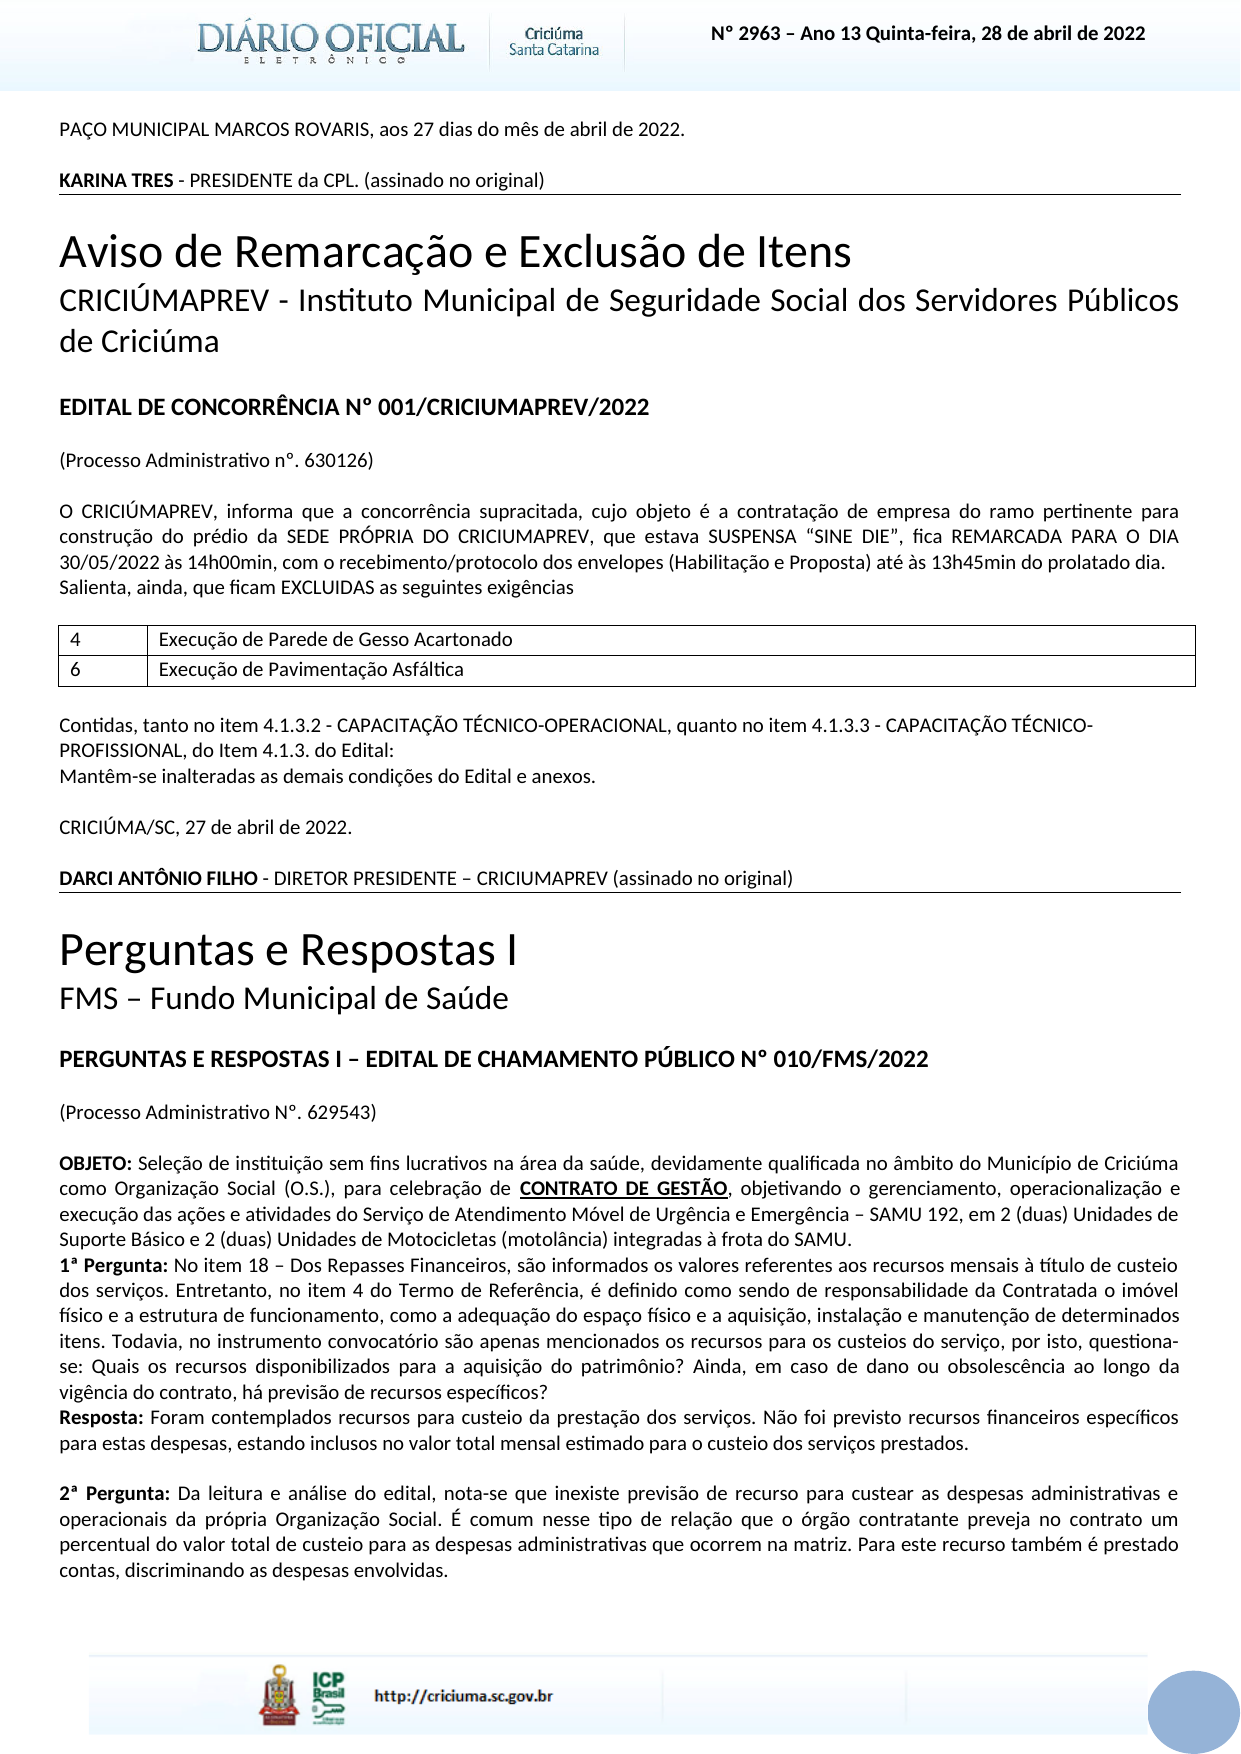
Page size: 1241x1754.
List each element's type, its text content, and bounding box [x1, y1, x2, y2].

table_header Execução de Parede de Gesso Acartonado [148, 626, 1195, 655]
text (Processo Administrativo Nº. 629543) [59, 1099, 1181, 1125]
text PERGUNTAS E RESPOSTAS I – EDITAL DE CHAMAMENTO PÚBLICO Nº 010/FMS/2022 [59, 1043, 1181, 1074]
text PAÇO MUNICIPAL MARCOS ROVARIS, aos 27 dias do mês de abril de 2022. [59, 116, 1181, 141]
text Salienta, ainda, que ficam EXCLUIDAS as seguintes exigências [59, 574, 1181, 600]
text EDITAL DE CONCORRÊNCIA Nº 001/CRICIUMAPREV/2022 [59, 391, 1181, 422]
text Mantêm-se inalteradas as demais condições do Edital e anexos. [59, 763, 1181, 788]
table_cell Execução de Pavimentação Asfáltica [148, 656, 1195, 686]
text KARINA TRES - PRESIDENTE da CPL. (assinado no original) [59, 167, 1181, 194]
text OBJETO: Seleção de instituição sem fins lucrativos na área da saúde, devidamente qualificada no âmbito do Município de Criciúma como Organização Social (O.S.), para celebração de CONTRATO DE GESTÃO, objetivando o gerenciamento, operacionalização e execução das ações e atividades do Serviço de Atendimento Móvel de Urgência e Emergência – SAMU 192, em 2 (duas) Unidades de Suporte Básico e 2 (duas) Unidades de Motocicletas (motolância) integradas à frota do SAMU. [59, 1150, 1181, 1252]
text DARCI ANTÔNIO FILHO - DIRETOR PRESIDENTE – CRICIUMAPREV (assinado no original) [59, 865, 1181, 892]
text 1ª Pergunta: No item 18 – Dos Repasses Financeiros, são informados os valores referentes aos recursos mensais à título de custeio dos serviços. Entretanto, no item 4 do Termo de Referência, é definido como sendo de responsabilidade da Contratada o imóvel físico e a estrutura de funcionamento, como a adequação do espaço físico e a aquisição, instalação e manutenção de determinados itens. Todavia, no instrumento convocatório são apenas mencionados os recursos para os custeios do serviço, por isto, questiona-se: Quais os recursos disponibilizados para a aquisição do patrimônio? Ainda, em caso de dano ou obsolescência ao longo da vigência do contrato, há previsão de recursos específicos? [59, 1252, 1181, 1404]
text CRICIÚMAPREV - Instituto Municipal de Seguridade Social dos Servidores Públicos de Criciúma [59, 279, 1181, 361]
text Aviso de Remarcação e Exclusão de Itens [59, 221, 1181, 279]
text Perguntas e Respostas I [59, 919, 1181, 977]
text (Processo Administrativo nº. 630126) [59, 447, 1181, 473]
text Contidas, tanto no item 4.1.3.2 - CAPACITAÇÃO TÉCNICO-OPERACIONAL, quanto no item 4.1.3.3 - CAPACITAÇÃO TÉCNICO-PROFISSIONAL, do Item 4.1.3. do Edital: [59, 712, 1181, 763]
text Resposta: Foram contemplados recursos para custeio da prestação dos serviços. Não foi previsto recursos financeiros específicos para estas despesas, estando inclusos no valor total mensal estimado para o custeio dos serviços prestados. [59, 1404, 1181, 1455]
text CRICIÚMA/SC, 27 de abril de 2022. [59, 814, 1181, 839]
table_cell 6 [59, 656, 147, 686]
table_header 4 [59, 626, 147, 655]
text O CRICIÚMAPREV, informa que a concorrência supracitada, cujo objeto é a contratação de empresa do ramo pertinente para construção do prédio da SEDE PRÓPRIA DO CRICIUMAPREV, que estava SUSPENSA “SINE DIE”, fica REMARCADA PARA O DIA 30/05/2022 às 14h00min, com o recebimento/protocolo dos envelopes (Habilitação e Proposta) até às 13h45min do prolatado dia. [59, 498, 1181, 574]
text 2ª Pergunta: Da leitura e análise do edital, nota-se que inexiste previsão de recurso para custear as despesas administrativas e operacionais da própria Organização Social. É comum nesse tipo de relação que o órgão contratante preveja no contrato um percentual do valor total de custeio para as despesas administrativas que ocorrem na matriz. Para este recurso também é prestado contas, discriminando as despesas envolvidas. [59, 1481, 1181, 1582]
text FMS – Fundo Municipal de Saúde [59, 977, 1181, 1018]
